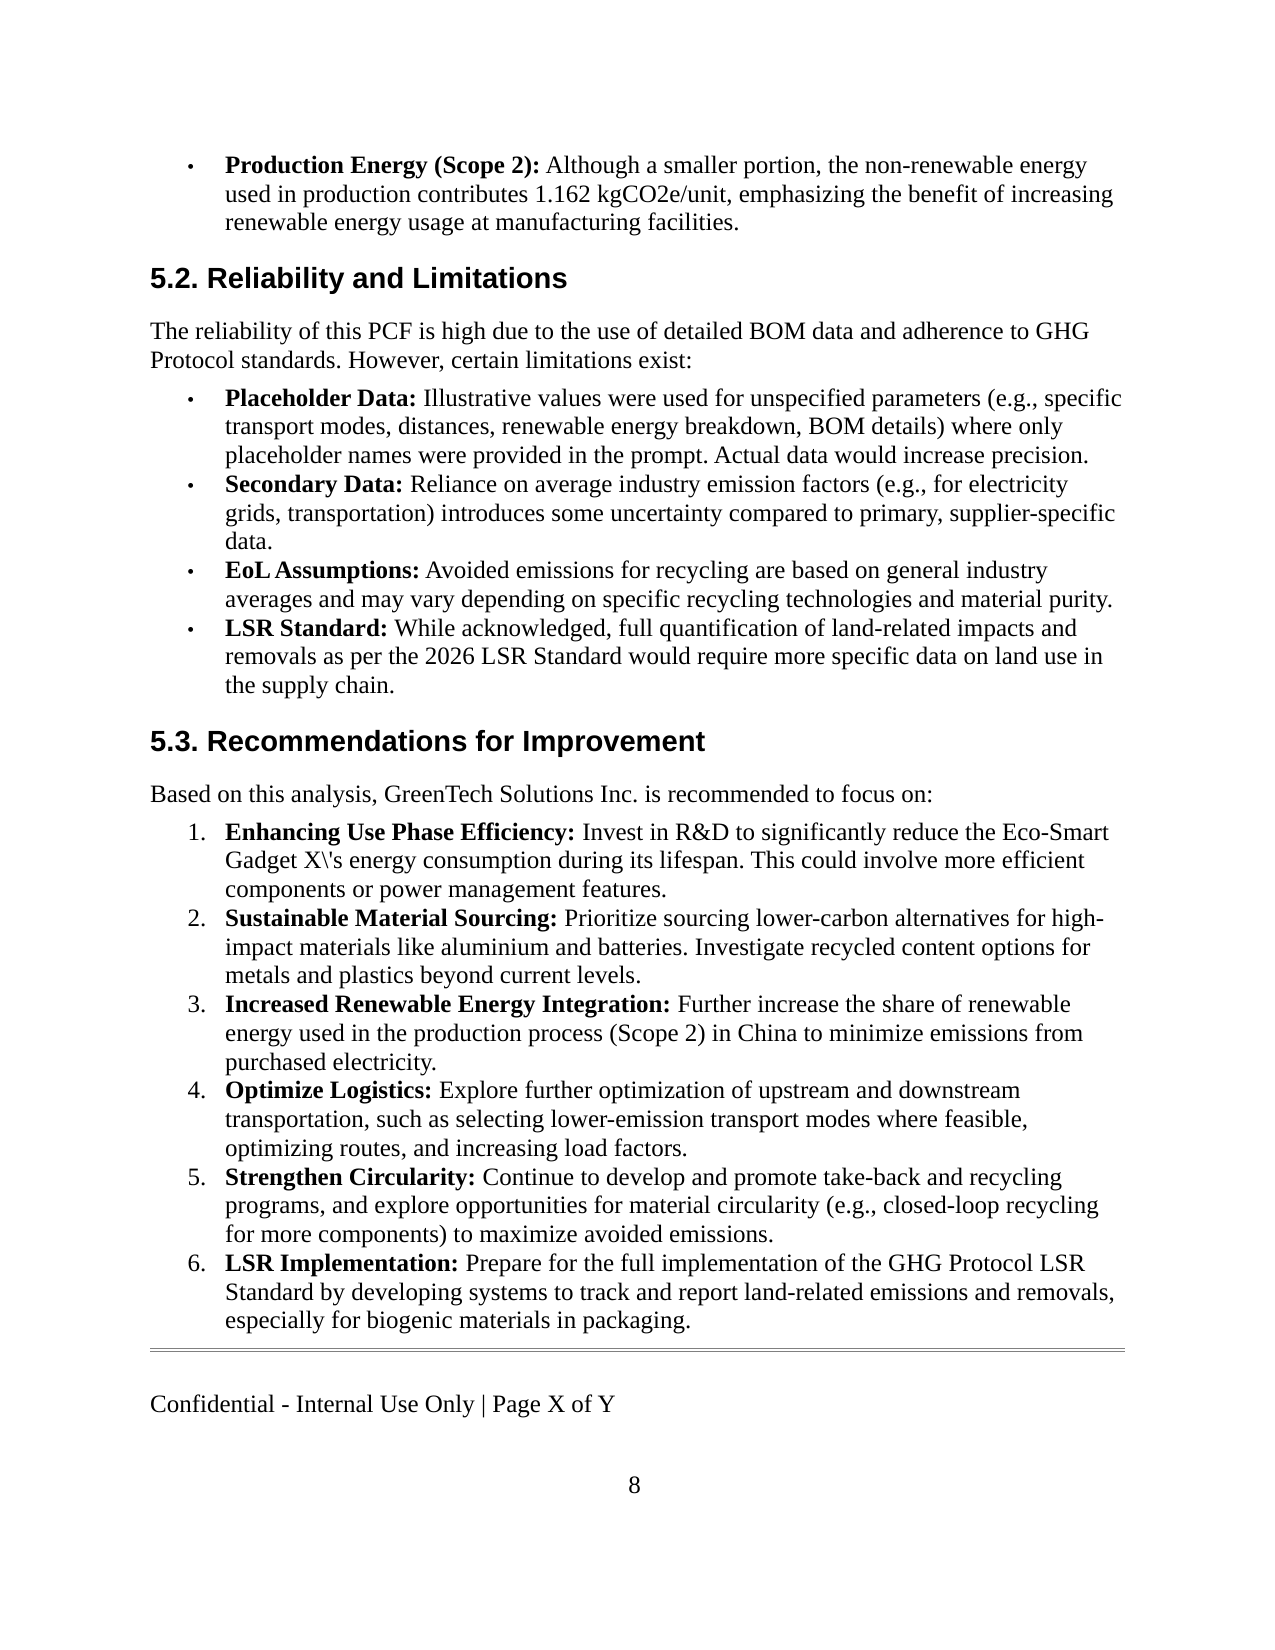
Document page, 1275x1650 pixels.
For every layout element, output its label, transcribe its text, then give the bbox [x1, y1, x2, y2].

list Enhancing Use Phase Efficiency: Invest in R&D to significantly reduce the Eco-Smart Gadget X\'s energy consumption during its lifespan. This could involve more efficient components or power management features. [187, 817, 1125, 903]
subtitle 5.3. Recommendations for Improvement [150, 724, 1125, 757]
list Production Energy (Scope 2): Although a smaller portion, the non-renewable energy used in production contributes 1.162 kgCO2e/unit, emphasizing the benefit of increasing renewable energy usage at manufacturing facilities. [187, 150, 1125, 236]
text The reliability of this PCF is high due to the use of detailed BOM data and adherence to GHG Protocol standards. However, certain limitations exist: [150, 316, 1125, 374]
list LSR Implementation: Prepare for the full implementation of the GHG Protocol LSR Standard by developing systems to track and report land-related emissions and removals, especially for biogenic materials in packaging. [187, 1248, 1125, 1334]
list Sustainable Material Sourcing: Prioritize sourcing lower-carbon alternatives for high-impact materials like aluminium and batteries. Investigate recycled content options for metals and plastics beyond current levels. [187, 903, 1125, 989]
list Secondary Data: Reliance on average industry emission factors (e.g., for electricity grids, transportation) introduces some uncertainty compared to primary, supplier-specific data. [187, 469, 1125, 555]
list LSR Standard: While acknowledged, full quantification of land-related impacts and removals as per the 2026 LSR Standard would require more specific data on land use in the supply chain. [187, 613, 1125, 699]
subtitle 5.2. Reliability and Limitations [150, 261, 1125, 295]
text Confidential - Internal Use Only | Page X of Y [150, 1389, 1125, 1418]
list Placeholder Data: Illustrative values were used for unspecified parameters (e.g., specific transport modes, distances, renewable energy breakdown, BOM details) where only placeholder names were provided in the prompt. Actual data would increase precision. [187, 383, 1125, 469]
list Strengthen Circularity: Continue to develop and promote take-back and recycling programs, and explore opportunities for material circularity (e.g., closed-loop recycling for more components) to maximize avoided emissions. [187, 1162, 1125, 1248]
list EoL Assumptions: Avoided emissions for recycling are based on general industry averages and may vary depending on specific recycling technologies and material purity. [187, 555, 1125, 613]
list Increased Renewable Energy Integration: Further increase the share of renewable energy used in the production process (Scope 2) in China to minimize emissions from purchased electricity. [187, 989, 1125, 1075]
text Based on this analysis, GreenTech Solutions Inc. is recommended to focus on: [150, 779, 1125, 808]
list Optimize Logistics: Explore further optimization of upstream and downstream transportation, such as selecting lower-emission transport modes where feasible, optimizing routes, and increasing load factors. [187, 1075, 1125, 1162]
